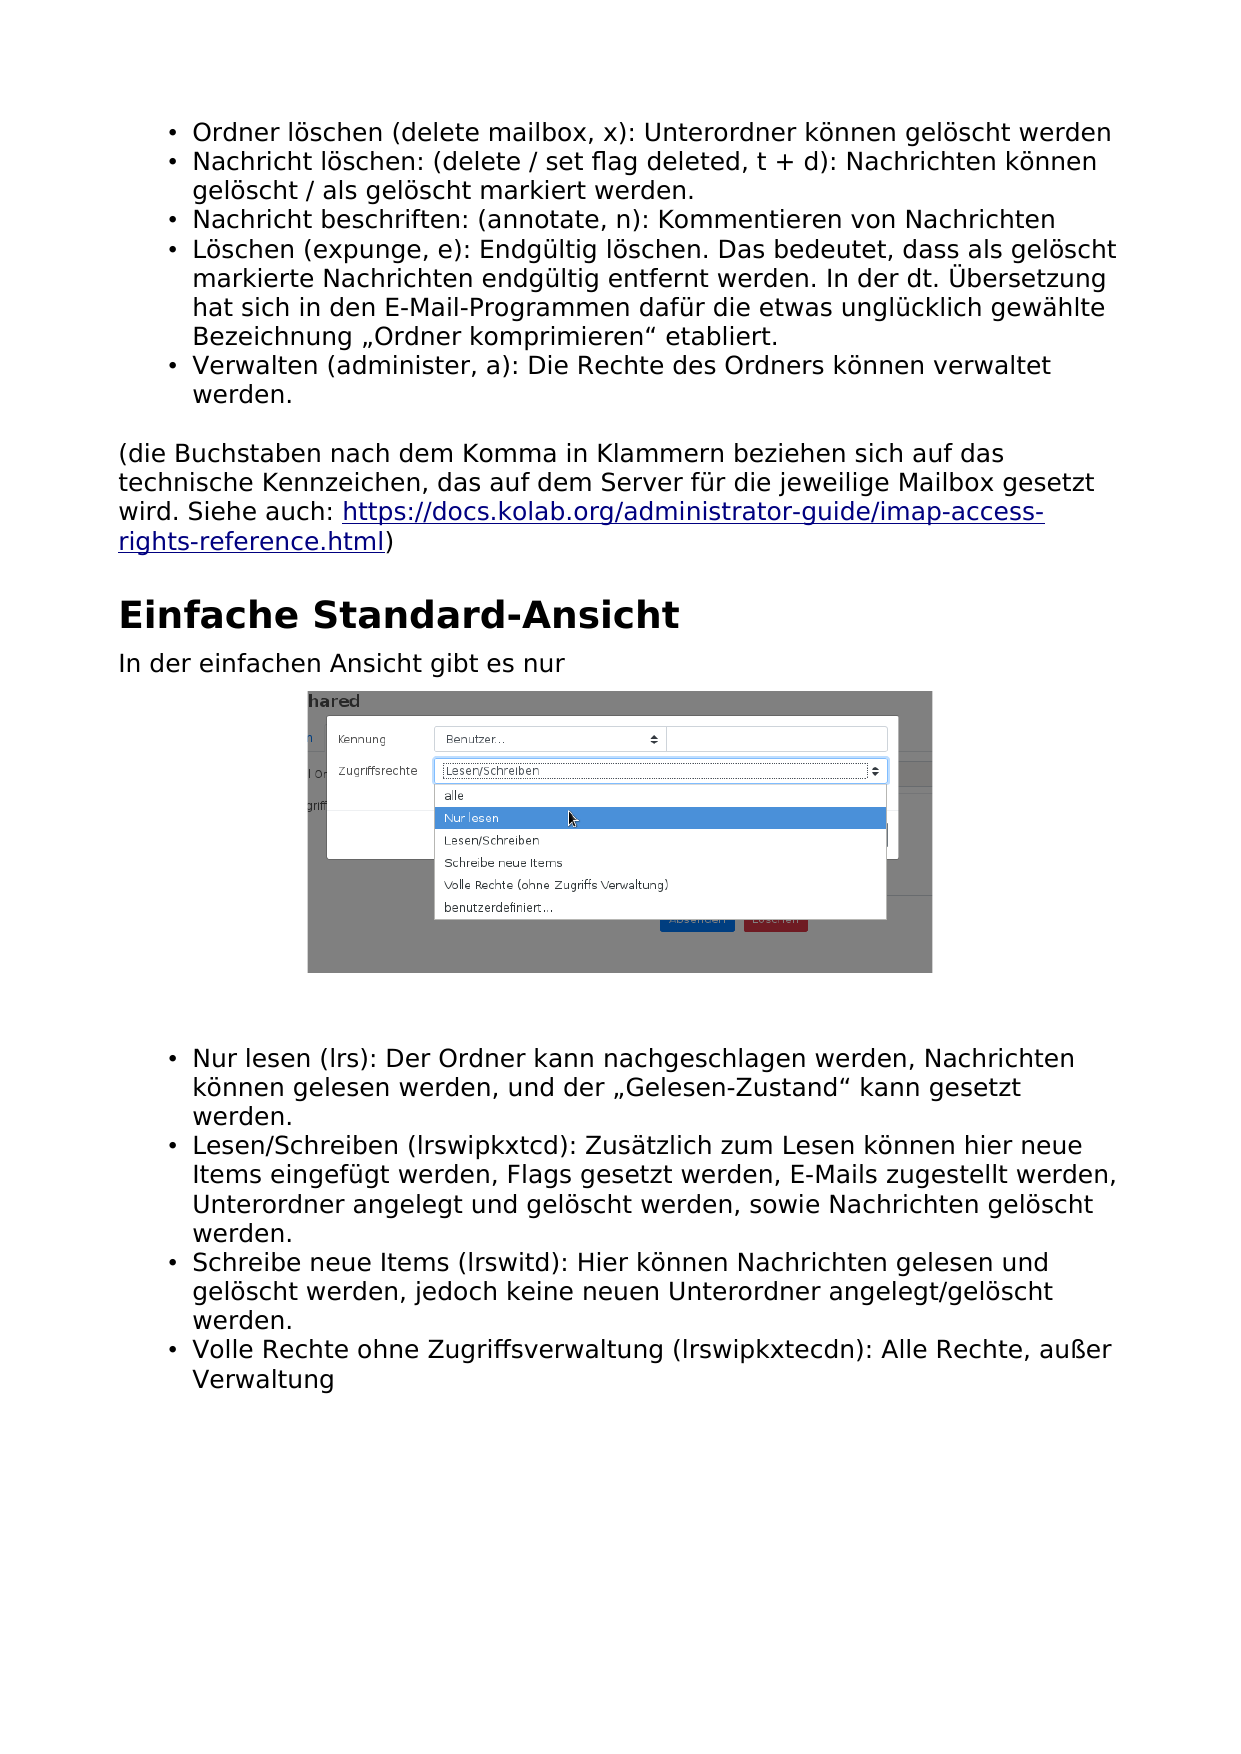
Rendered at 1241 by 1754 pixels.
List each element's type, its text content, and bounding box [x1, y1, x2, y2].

list Volle Rechte ohne Zugriffsverwaltung (lrswipkxtecdn): Alle Rechte, außer Verwaltung [177, 1336, 1122, 1394]
picture [307, 691, 933, 973]
list Löschen (expunge, e): Endgültig löschen. Das bedeutet, dass als gelöscht markierte Nachrichten endgültig entfernt werden. In der dt. Übersetzung hat sich in den E-Mail-Programmen dafür die etwas unglücklich gewählte Bezeichnung „Ordner komprimieren“ etabliert. [177, 235, 1122, 351]
text In der einfachen Ansicht gibt es nur [118, 649, 1122, 679]
list Nachricht beschriften: (annotate, n): Kommentieren von Nachrichten [177, 206, 1122, 235]
list Verwalten (administer, a): Die Rechte des Ordners können verwaltet werden. [177, 351, 1122, 410]
list Ordner löschen (delete mailbox, x): Unterordner können gelöscht werden [177, 118, 1122, 147]
subtitle Einfache Standard-Ansicht [118, 593, 1122, 637]
text (die Buchstaben nach dem Komma in Klammern beziehen sich auf das technische Kennzeichen, das auf dem Server für die jeweilige Mailbox gesetzt wird. Siehe auch: https://docs.kolab.org/administrator-guide/imap-access-rights-reference.html) [118, 439, 1122, 556]
list Schreibe neue Items (lrswitd): Hier können Nachrichten gelesen und gelöscht werden, jedoch keine neuen Unterordner angelegt/gelöscht werden. [177, 1248, 1122, 1336]
list Nachricht löschen: (delete / set flag deleted, t + d): Nachrichten können gelöscht / als gelöscht markiert werden. [177, 147, 1122, 206]
list Lesen/Schreiben (lrswipkxtcd): Zusätzlich zum Lesen können hier neue Items eingefügt werden, Flags gesetzt werden, E-Mails zugestellt werden, Unterordner angelegt und gelöscht werden, sowie Nachrichten gelöscht werden. [177, 1132, 1122, 1248]
list Nur lesen (lrs): Der Ordner kann nachgeschlagen werden, Nachrichten können gelesen werden, und der „Gelesen-Zustand“ kann gesetzt werden. [177, 1044, 1122, 1132]
